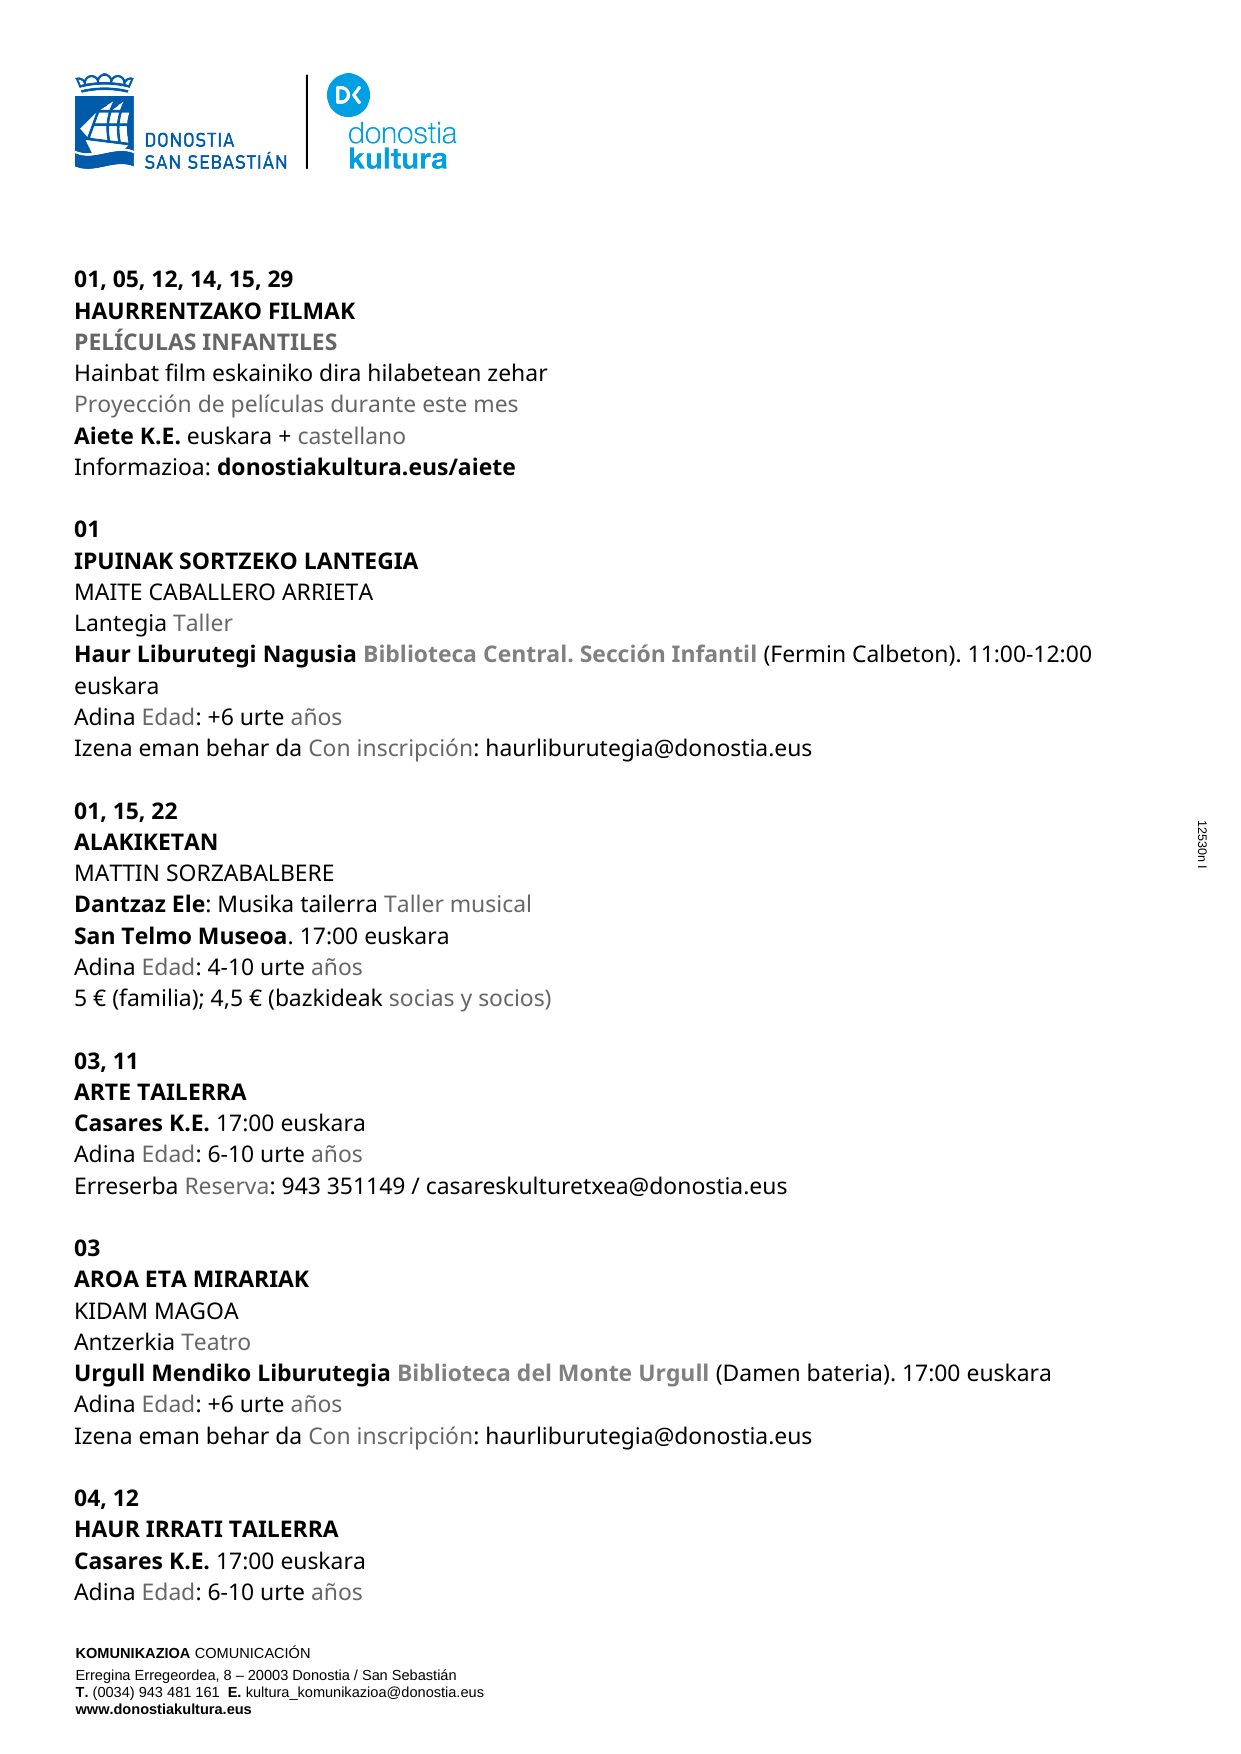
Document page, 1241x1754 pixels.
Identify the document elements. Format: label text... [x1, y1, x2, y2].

text Casares K.E. 17:00 euskara [74, 1107, 1166, 1138]
subtitle Izena eman behar da Con inscripción: haurliburutegia@donostia.eus [74, 732, 1166, 763]
text Hainbat film eskainiko dira hilabetean zehar [74, 357, 1166, 388]
text 01, 15, 22 [74, 794, 1166, 826]
text Adina Edad: 4-10 urte años [74, 951, 1166, 982]
text 03, 11 [74, 1044, 1166, 1076]
text Urgull Mendiko Liburutegia Biblioteca del Monte Urgull (Damen bateria). 17:00 euskara [74, 1357, 1166, 1388]
text HAUR IRRATI TAILERRA [74, 1513, 1166, 1544]
text San Telmo Museoa. 17:00 euskara [74, 919, 1166, 951]
text Adina Edad: +6 urte años [74, 701, 1166, 732]
text ARTE TAILERRA [74, 1076, 1166, 1107]
text MATTIN SORZABALBERE [74, 857, 1166, 888]
text maite caballero arrieta [74, 576, 1166, 607]
text Adina Edad: 6-10 urte años [74, 1576, 1166, 1607]
text Casares K.E. 17:00 euskara [74, 1544, 1166, 1576]
text Dantzaz Ele: Musika tailerra Taller musical [74, 888, 1166, 919]
text 04, 12 [74, 1482, 1166, 1513]
picture [75, 73, 457, 169]
text 01, 05, 12, 14, 15, 29 [74, 263, 1166, 294]
text Lantegia Taller [74, 607, 1166, 638]
text 01 [74, 513, 1166, 544]
text películas infantiles [74, 326, 1166, 357]
text haurrentzako filmak [74, 294, 1166, 326]
subtitle Erreserba Reserva: 943 351149 / casareskulturetxea@donostia.eus [74, 1169, 1166, 1201]
picture [337, 87, 349, 103]
text Haur Liburutegi Nagusia Biblioteca Central. Sección Infantil (Fermin Calbeton). 11:00-12:00 euskara [74, 638, 1166, 701]
subtitle Informazioa: donostiakultura.eus/aiete [74, 451, 1166, 482]
text Adina Edad: +6 urte años [74, 1388, 1166, 1419]
text Adina Edad: 6-10 urte años [74, 1138, 1166, 1169]
text Proyección de películas durante este mes [74, 388, 1166, 419]
text ALAKIKETAN [74, 826, 1166, 857]
text 5 € (familia); 4,5 € (bazkideak socias y socios) [74, 982, 1166, 1013]
text ipuinak sortzeko lantegia [74, 544, 1166, 576]
subtitle Izena eman behar da Con inscripción: haurliburutegia@donostia.eus [74, 1419, 1166, 1451]
text Antzerkia Teatro [74, 1326, 1166, 1357]
text kidam magoa [74, 1294, 1166, 1326]
picture [353, 87, 360, 103]
text aroa eta mirariak [74, 1263, 1166, 1294]
text Aiete K.E. euskara + castellano [74, 419, 1166, 451]
text 03 [74, 1232, 1166, 1263]
